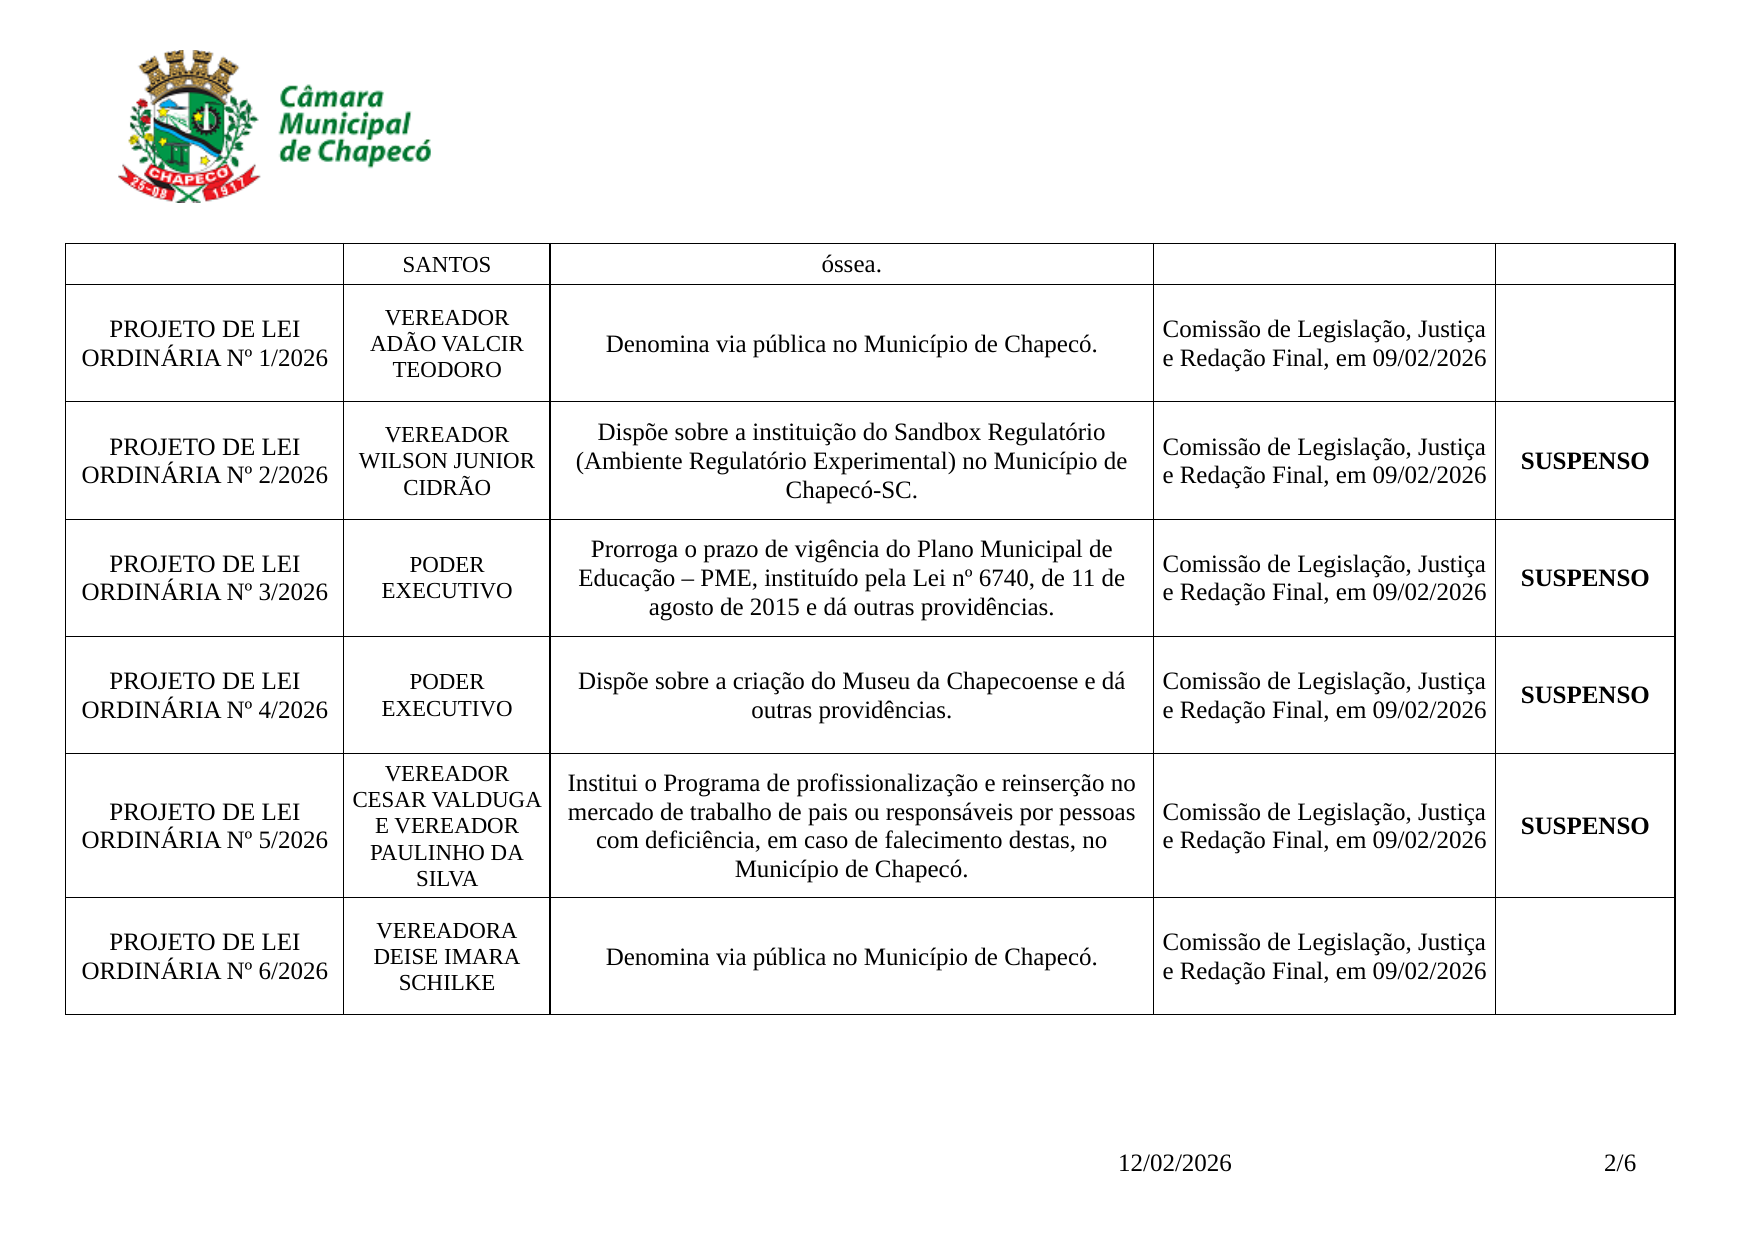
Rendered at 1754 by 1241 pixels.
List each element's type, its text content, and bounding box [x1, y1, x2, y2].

table_cell SUSPENSO [1496, 402, 1674, 518]
table_cell Comissão de Legislação, Justiça e Redação Final, em 09/02/2026 [1154, 402, 1495, 518]
table_cell [66, 244, 343, 284]
table_cell PROJETO DE LEI ORDINÁRIA Nº 3/2026 [66, 520, 343, 636]
table_cell VEREADOR ADÃO VALCIR TEODORO [344, 285, 549, 401]
table_cell Comissão de Legislação, Justiça e Redação Final, em 09/02/2026 [1154, 520, 1495, 636]
table_cell SUSPENSO [1496, 520, 1674, 636]
table_cell PODER EXECUTIVO [344, 520, 549, 636]
table_cell PROJETO DE LEI ORDINÁRIA Nº 6/2026 [66, 898, 343, 1014]
table_cell Dispõe sobre a instituição do Sandbox Regulatório (Ambiente Regulatório Experimental) no Município de Chapecó-SC. [551, 402, 1153, 518]
table_cell PROJETO DE LEI ORDINÁRIA Nº 4/2026 [66, 637, 343, 753]
table_cell Dispõe sobre a criação do Museu da Chapecoense e dá outras providências. [551, 637, 1153, 753]
table_cell [1154, 244, 1495, 284]
picture [118, 50, 431, 203]
table_cell VEREADORA DEISE IMARA SCHILKE [344, 898, 549, 1014]
table_cell Denomina via pública no Município de Chapecó. [551, 898, 1153, 1014]
table_cell Prorroga o prazo de vigência do Plano Municipal de Educação – PME, instituído pela Lei nº 6740, de 11 de agosto de 2015 e dá outras providências. [551, 520, 1153, 636]
table_cell Comissão de Legislação, Justiça e Redação Final, em 09/02/2026 [1154, 898, 1495, 1014]
table_cell Comissão de Legislação, Justiça e Redação Final, em 09/02/2026 [1154, 285, 1495, 401]
table_cell SANTOS [344, 244, 549, 284]
table_cell PROJETO DE LEI ORDINÁRIA Nº 1/2026 [66, 285, 343, 401]
table_cell VEREADOR CESAR VALDUGA E VEREADOR PAULINHO DA SILVA [344, 754, 549, 897]
table_cell Comissão de Legislação, Justiça e Redação Final, em 09/02/2026 [1154, 754, 1495, 897]
table_cell óssea. [551, 244, 1153, 284]
table_cell PODER EXECUTIVO [344, 637, 549, 753]
table_cell SUSPENSO [1496, 754, 1674, 897]
table_cell [1496, 244, 1674, 284]
table_cell Comissão de Legislação, Justiça e Redação Final, em 09/02/2026 [1154, 637, 1495, 753]
table_cell [1496, 898, 1674, 1014]
table_cell Institui o Programa de profissionalização e reinserção no mercado de trabalho de pais ou responsáveis por pessoas com deficiência, em caso de falecimento destas, no Município de Chapecó. [551, 754, 1153, 897]
table_cell PROJETO DE LEI ORDINÁRIA Nº 5/2026 [66, 754, 343, 897]
table_cell PROJETO DE LEI ORDINÁRIA Nº 2/2026 [66, 402, 343, 518]
table_cell VEREADOR WILSON JUNIOR CIDRÃO [344, 402, 549, 518]
table_cell Denomina via pública no Município de Chapecó. [551, 285, 1153, 401]
table_cell SUSPENSO [1496, 637, 1674, 753]
table_cell [1496, 285, 1674, 401]
